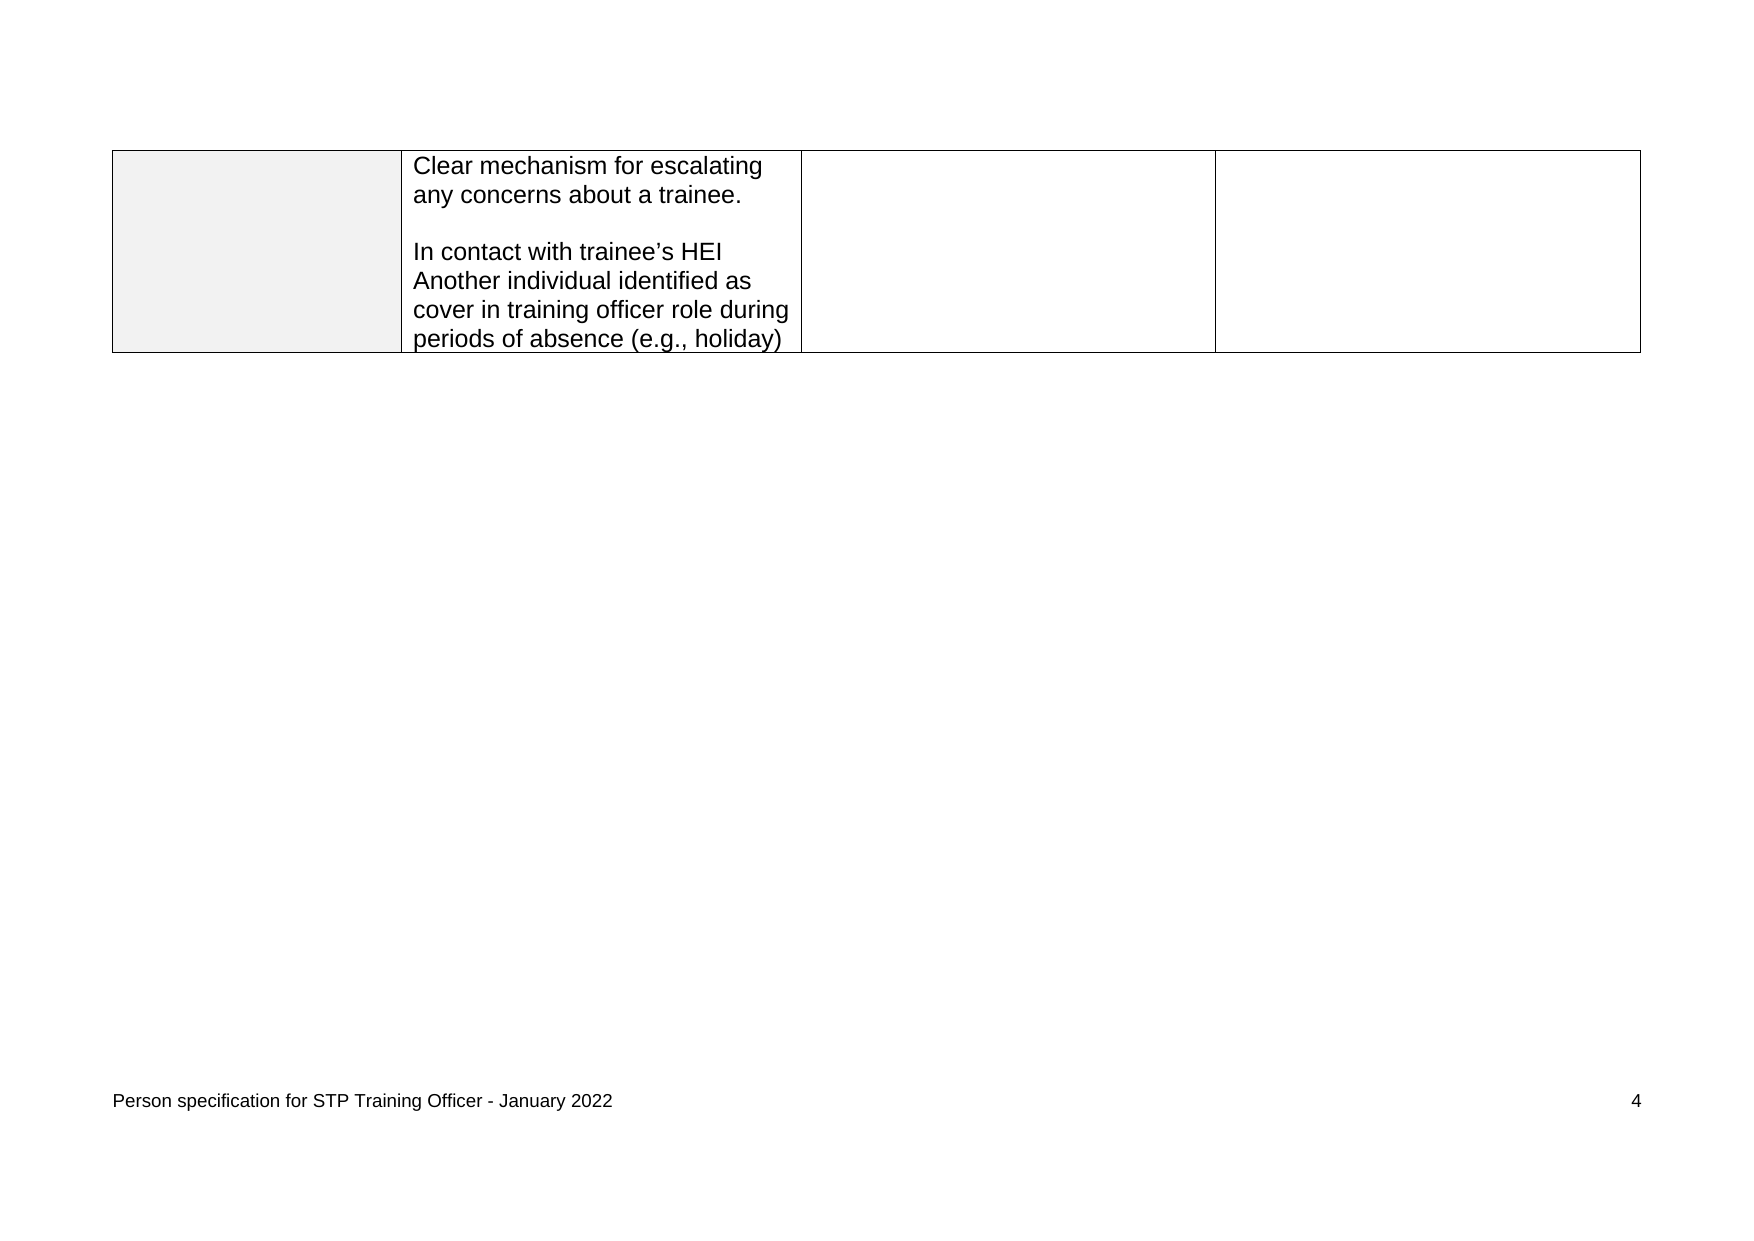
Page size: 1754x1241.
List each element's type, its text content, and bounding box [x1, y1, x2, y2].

table_cell [802, 151, 1215, 352]
table_cell [113, 151, 401, 352]
table_cell [1216, 151, 1640, 352]
table_cell Clear mechanism for escalating any concerns about a trainee. In contact with trainee’s HEI Another individual identified as cover in training officer role during periods of absence (e.g., holiday) [402, 151, 801, 352]
